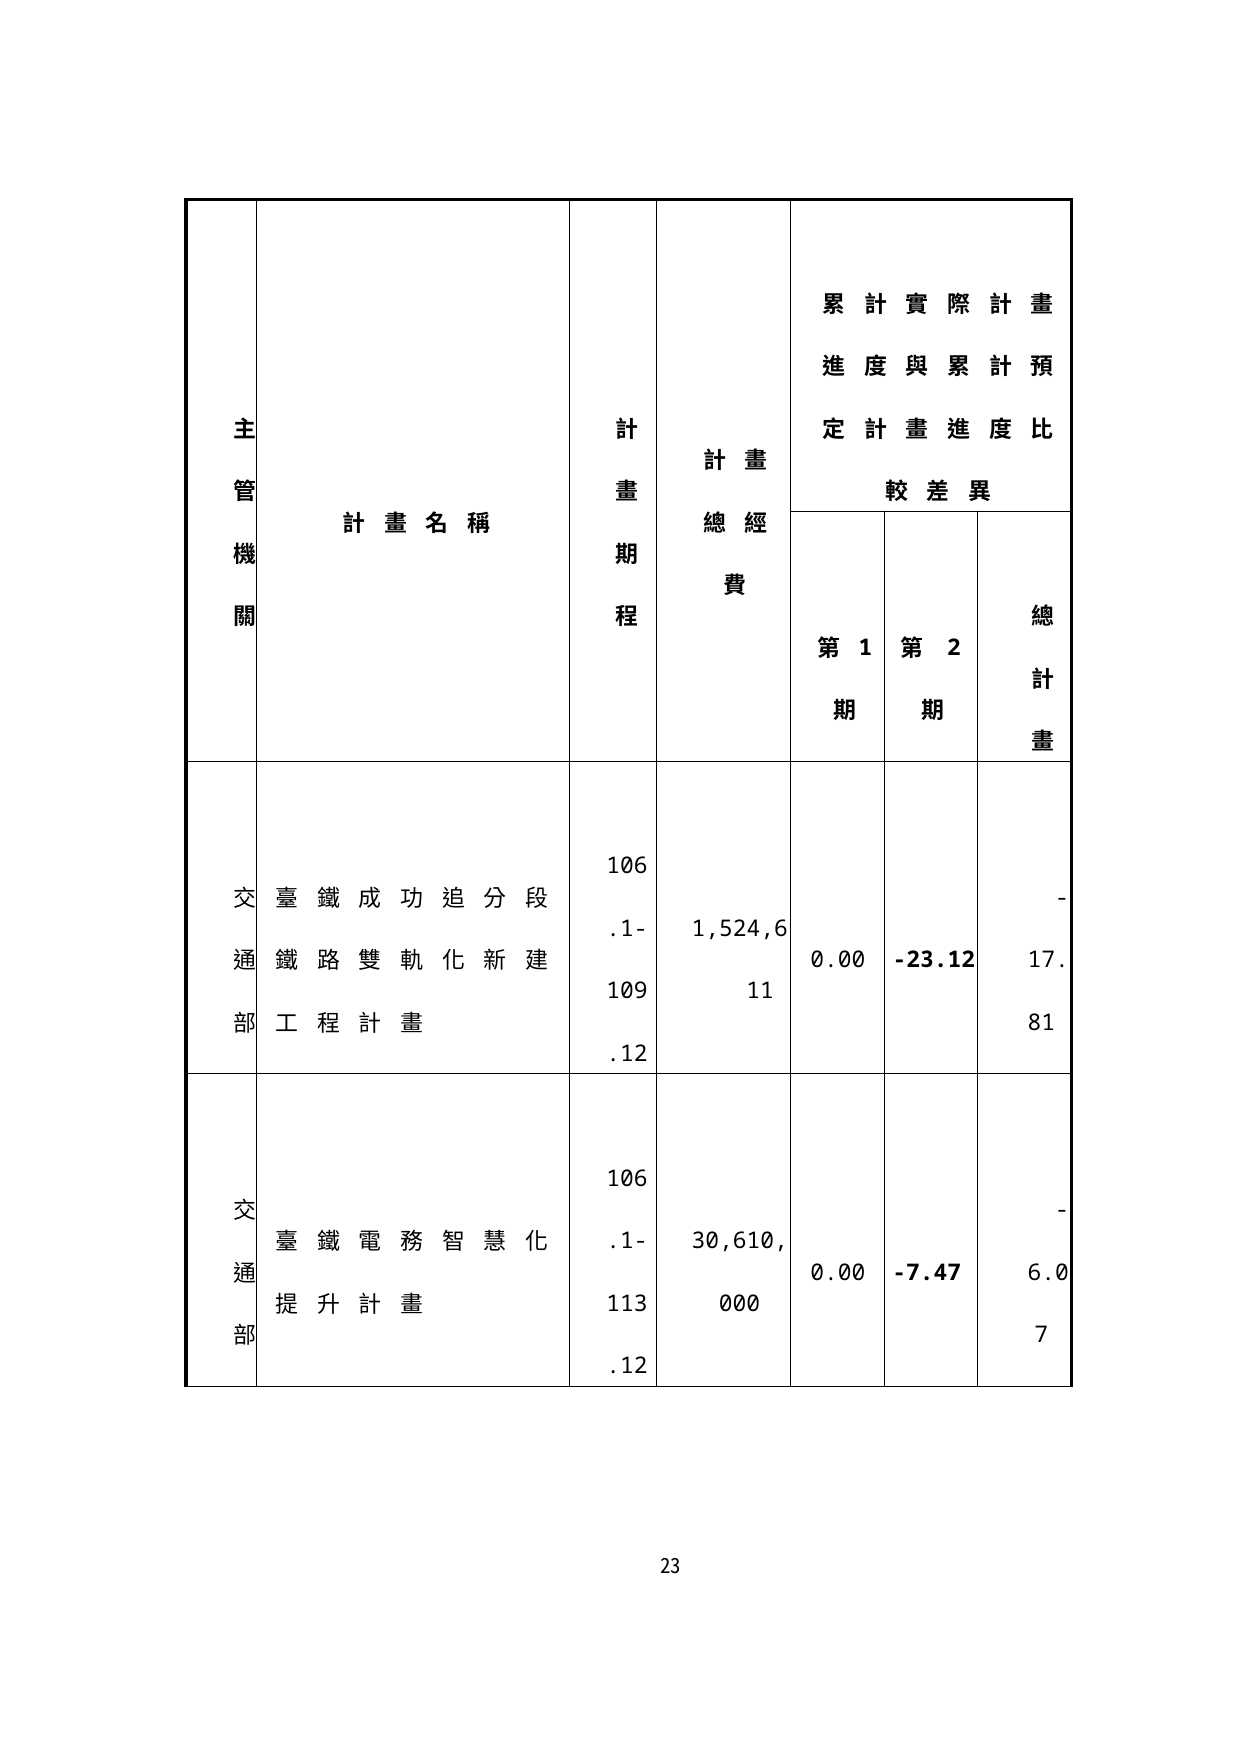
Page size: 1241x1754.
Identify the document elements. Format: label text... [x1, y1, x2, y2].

table_cell 交通部 [188, 1074, 256, 1386]
table_header 主管機關 [188, 201, 256, 761]
table_cell 1,524,611 [657, 762, 790, 1073]
table_cell -23.12 [885, 762, 977, 1073]
table_header 計畫 期程 [570, 201, 656, 761]
table_header 累計實際計畫進度與累計預定計畫進度比較差異 [791, 201, 1070, 511]
table_cell 0.00 [791, 762, 884, 1073]
table_cell -17.81 [978, 762, 1070, 1073]
table_header 計畫總經費 [657, 201, 790, 761]
table_cell 第1期 [791, 512, 884, 761]
table_cell 總計畫 [978, 512, 1070, 761]
table_cell 第2期 [885, 512, 977, 761]
table_cell 交通部 [188, 762, 256, 1073]
table_cell 106.1- 113.12 [570, 1074, 656, 1386]
table_cell 30,610,000 [657, 1074, 790, 1386]
table_cell 106.1- 109.12 [570, 762, 656, 1073]
table_cell 臺鐵成功追分段鐵路雙軌化新建工程計畫 [257, 762, 569, 1073]
table_cell -6.07 [978, 1074, 1070, 1386]
table_cell -7.47 [885, 1074, 977, 1386]
table_header 計畫名稱 [257, 201, 569, 761]
table_cell 0.00 [791, 1074, 884, 1386]
table_cell 臺鐵電務智慧化提升計畫 [257, 1074, 569, 1386]
